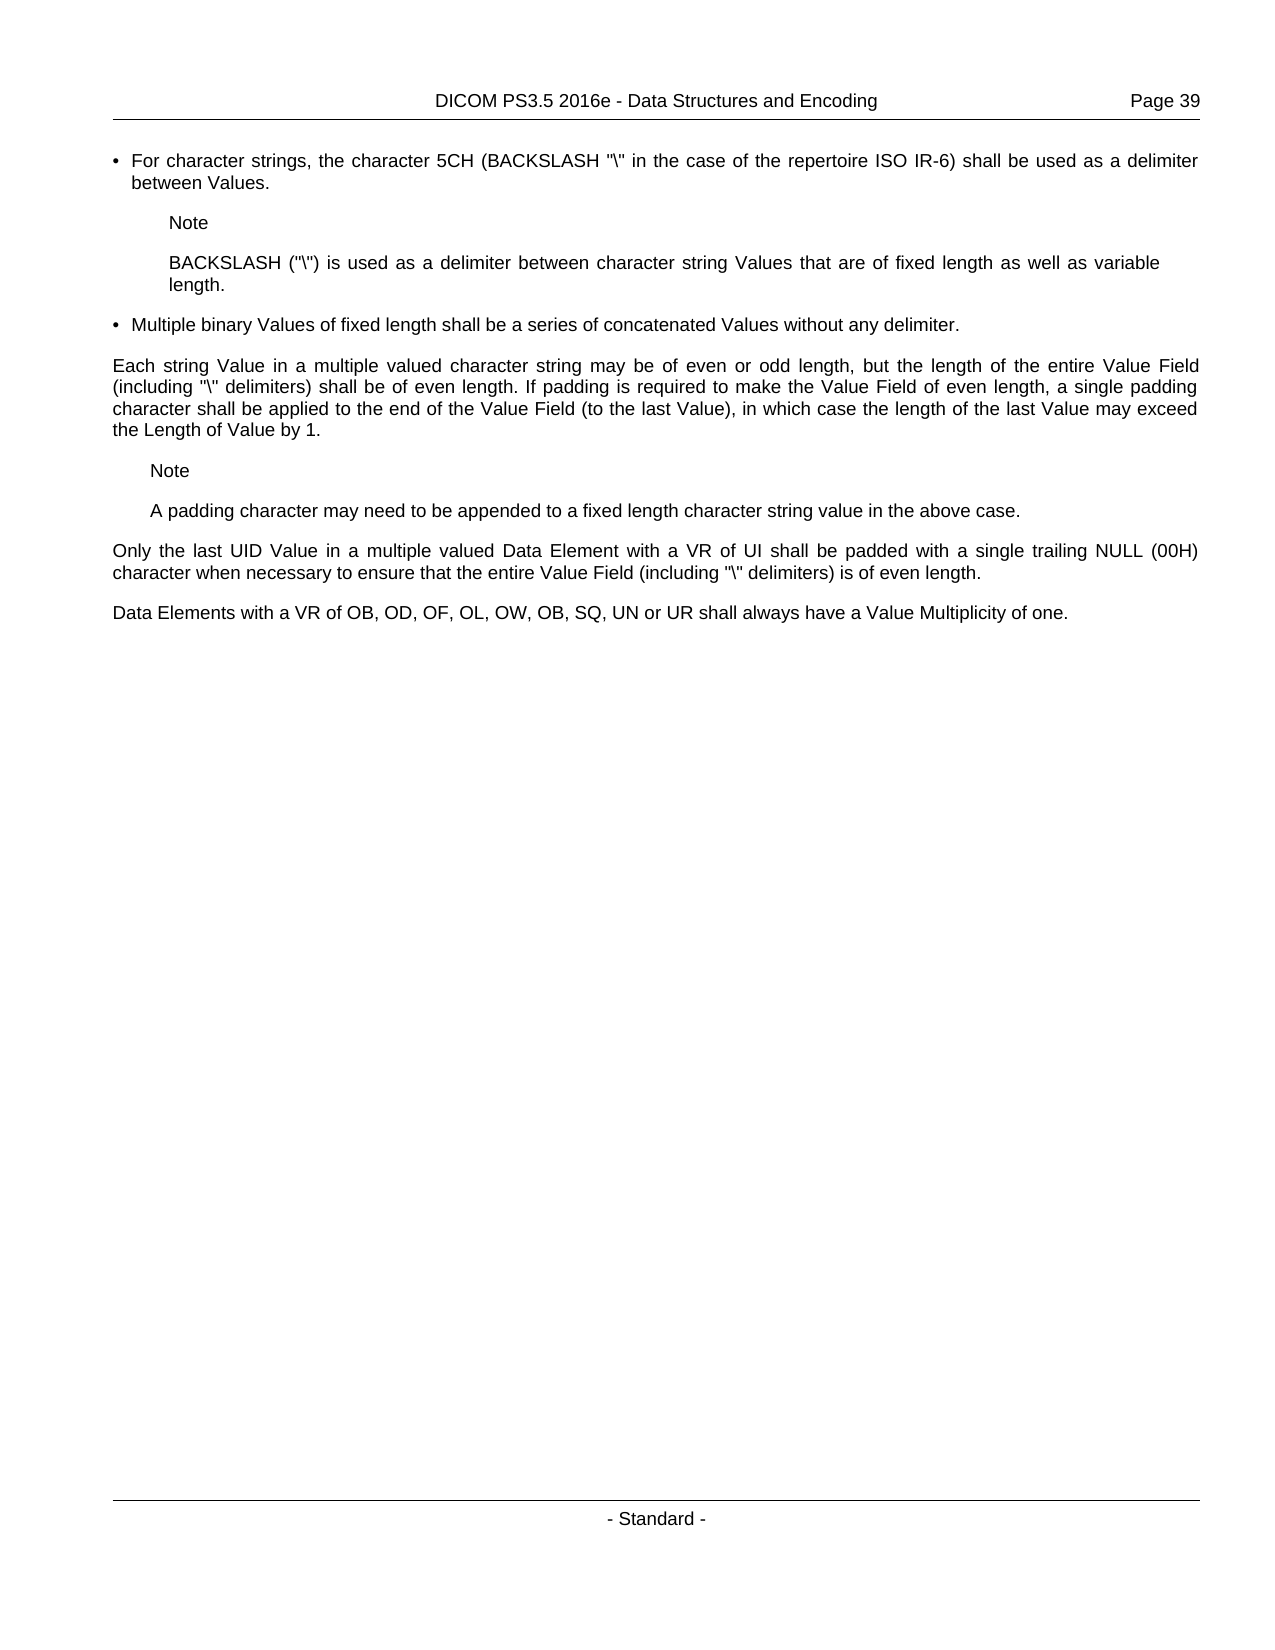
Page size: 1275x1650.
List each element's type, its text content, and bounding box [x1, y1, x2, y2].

text Each string Value in a multiple valued character string may be of even or odd length, but the length of the entire Value Field (including "\" delimiters) shall be of even length. If padding is required to make the Value Field of even length, a single padding character shall be applied to the end of the Value Field (to the last Value), in which case the length of the last Value may exceed the Length of Value by 1. [112, 354, 1200, 441]
list Multiple binary Values of fixed length shall be a series of concatenated Values without any delimiter. [112, 314, 1200, 336]
text Note [150, 459, 1162, 481]
list For character strings, the character 5CH (BACKSLASH "\" in the case of the repertoire ISO IR-6) shall be used as a delimiter between Values. [112, 150, 1200, 193]
list BACKSLASH ("\") is used as a delimiter between character string Values that are of fixed length as well as variable length. [150, 252, 1162, 295]
text Data Elements with a VR of OB, OD, OF, OL, OW, OB, SQ, UN or UR shall always have a Value Multiplicity of one. [112, 602, 1200, 623]
text Only the last UID Value in a multiple valued Data Element with a VR of UI shall be padded with a single trailing NULL (00H) character when necessary to ensure that the entire Value Field (including "\" delimiters) is of even length. [112, 540, 1200, 583]
list Note [150, 212, 1162, 233]
text A padding character may need to be appended to a fixed length character string value in the above case. [150, 500, 1162, 521]
